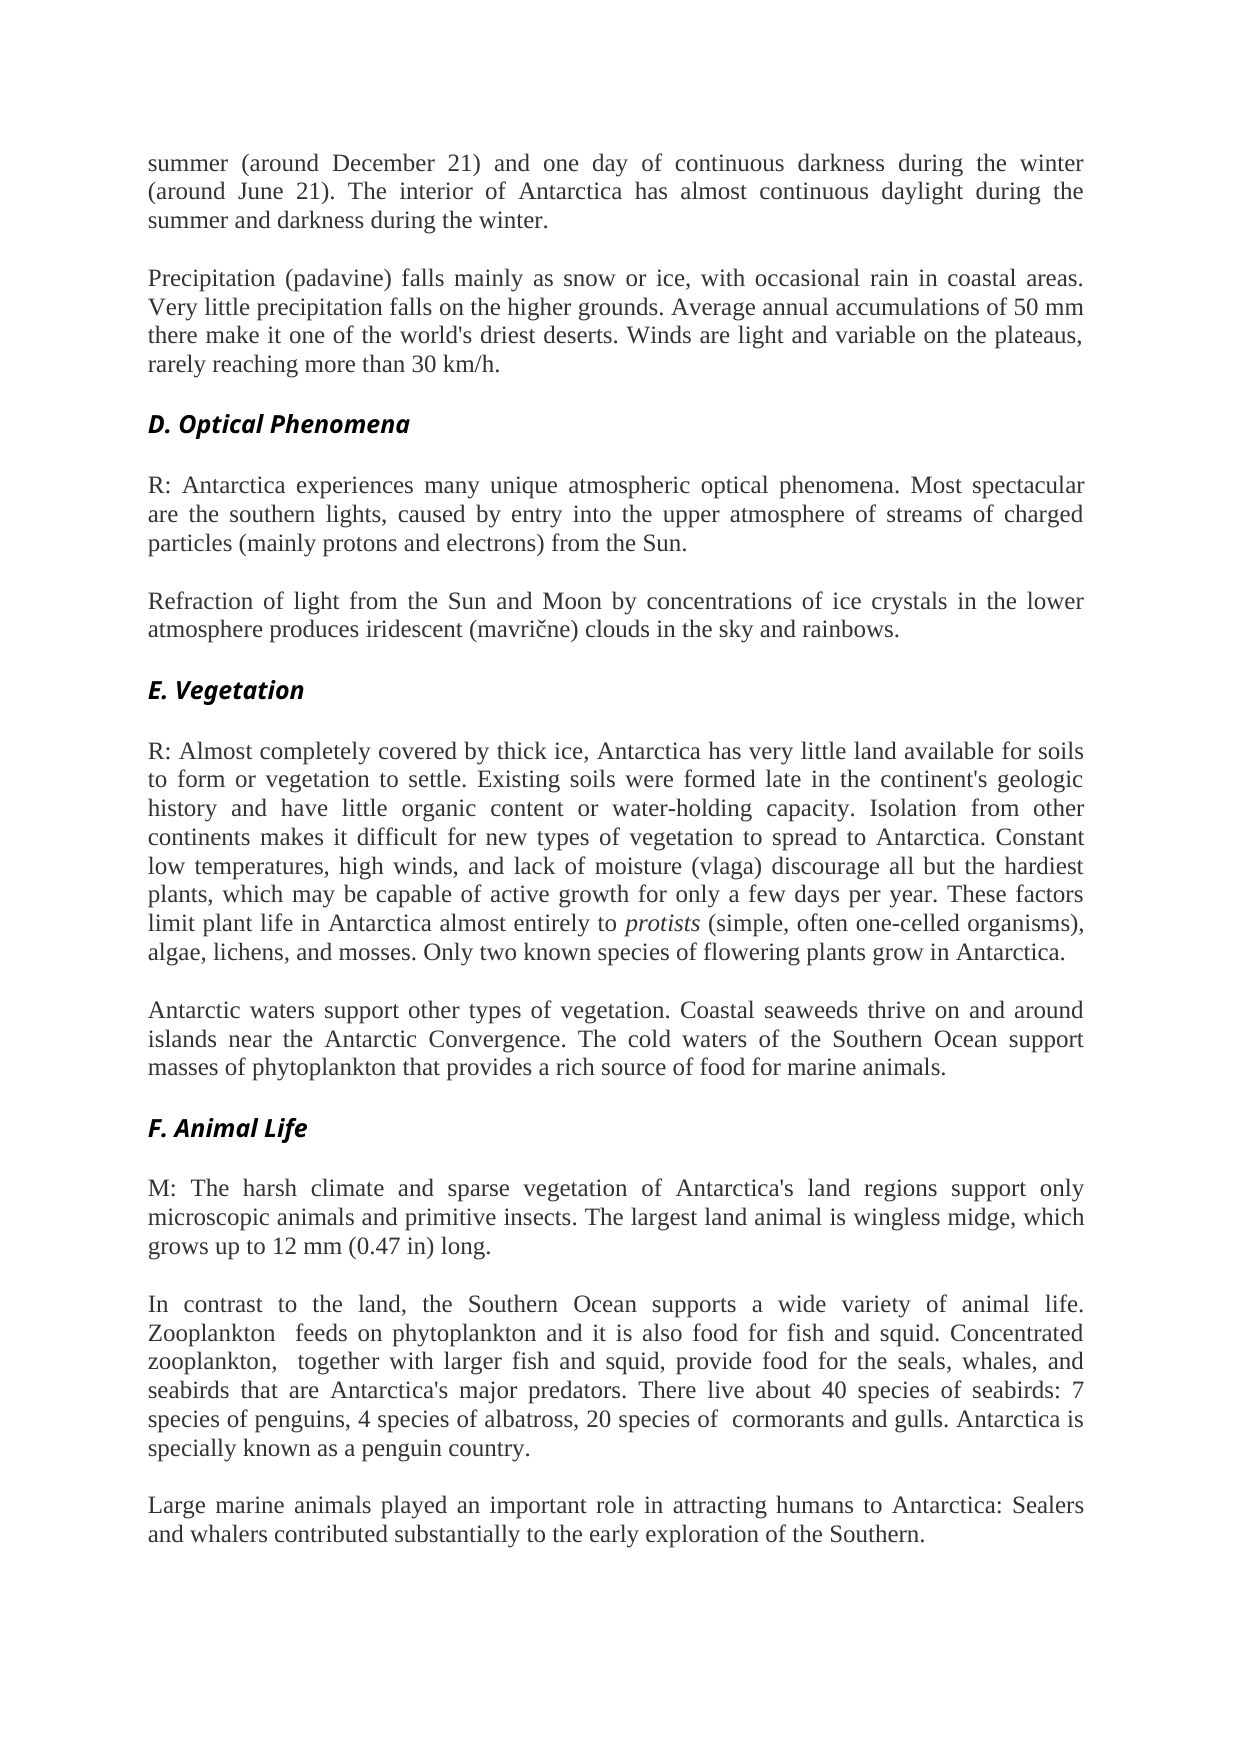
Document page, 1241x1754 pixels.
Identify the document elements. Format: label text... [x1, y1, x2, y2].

text R: Almost completely covered by thick ice, Antarctica has very little land available for soils to form or vegetation to settle. Existing soils were formed late in the continent's geologic history and have little organic content or water-holding capacity. Isolation from other continents makes it difficult for new types of vegetation to spread to Antarctica. Constant low temperatures, high winds, and lack of moisture (vlaga) discourage all but the hardiest plants, which may be capable of active growth for only a few days per year. These factors limit plant life in Antarctica almost entirely to protists (simple, often one-celled organisms), algae, lichens, and mosses. Only two known species of flowering plants grow in Antarctica. [148, 736, 1085, 966]
text E. Vegetation [148, 672, 1085, 707]
text D. Optical Phenomena [148, 407, 1085, 441]
text In contrast to the land, the Southern Ocean supports a wide variety of animal life. Zooplankton feeds on phytoplankton and it is also food for fish and squid. Concentrated zooplankton, together with larger fish and squid, provide food for the seals, whales, and seabirds that are Antarctica's major predators. There live about 40 species of seabirds: 7 species of penguins, 4 species of albatross, 20 species of cormorants and gulls. Antarctica is specially known as a penguin country. [148, 1289, 1085, 1461]
text F. Animal Life [148, 1110, 1085, 1144]
text M: The harsh climate and sparse vegetation of Antarctica's land regions support only microscopic animals and primitive insects. The largest land animal is wingless midge, which grows up to 12 mm (0.47 in) long. [148, 1173, 1085, 1260]
text summer (around December 21) and one day of continuous darkness during the winter (around June 21). The interior of Antarctica has almost continuous daylight during the summer and darkness during the winter. [148, 148, 1085, 234]
text R: Antarctica experiences many unique atmospheric optical phenomena. Most spectacular are the southern lights, caused by entry into the upper atmosphere of streams of charged particles (mainly protons and electrons) from the Sun. [148, 470, 1085, 557]
text Refraction of light from the Sun and Moon by concentrations of ice crystals in the lower atmosphere produces iridescent (mavrične) clouds in the sky and rainbows. [148, 586, 1085, 643]
text Large marine animals played an important role in attracting humans to Antarctica: Sealers and whalers contributed substantially to the early exploration of the Southern. [148, 1491, 1085, 1548]
text Antarctic waters support other types of vegetation. Coastal seaweeds thrive on and around islands near the Antarctic Convergence. The cold waters of the Southern Ocean support masses of phytoplankton that provides a rich source of food for marine animals. [148, 995, 1085, 1081]
text Precipitation (padavine) falls mainly as snow or ice, with occasional rain in coastal areas. Very little precipitation falls on the higher grounds. Average annual accumulations of 50 mm there make it one of the world's driest deserts. Winds are light and variable on the plateaus, rarely reaching more than 30 km/h. [148, 263, 1085, 378]
